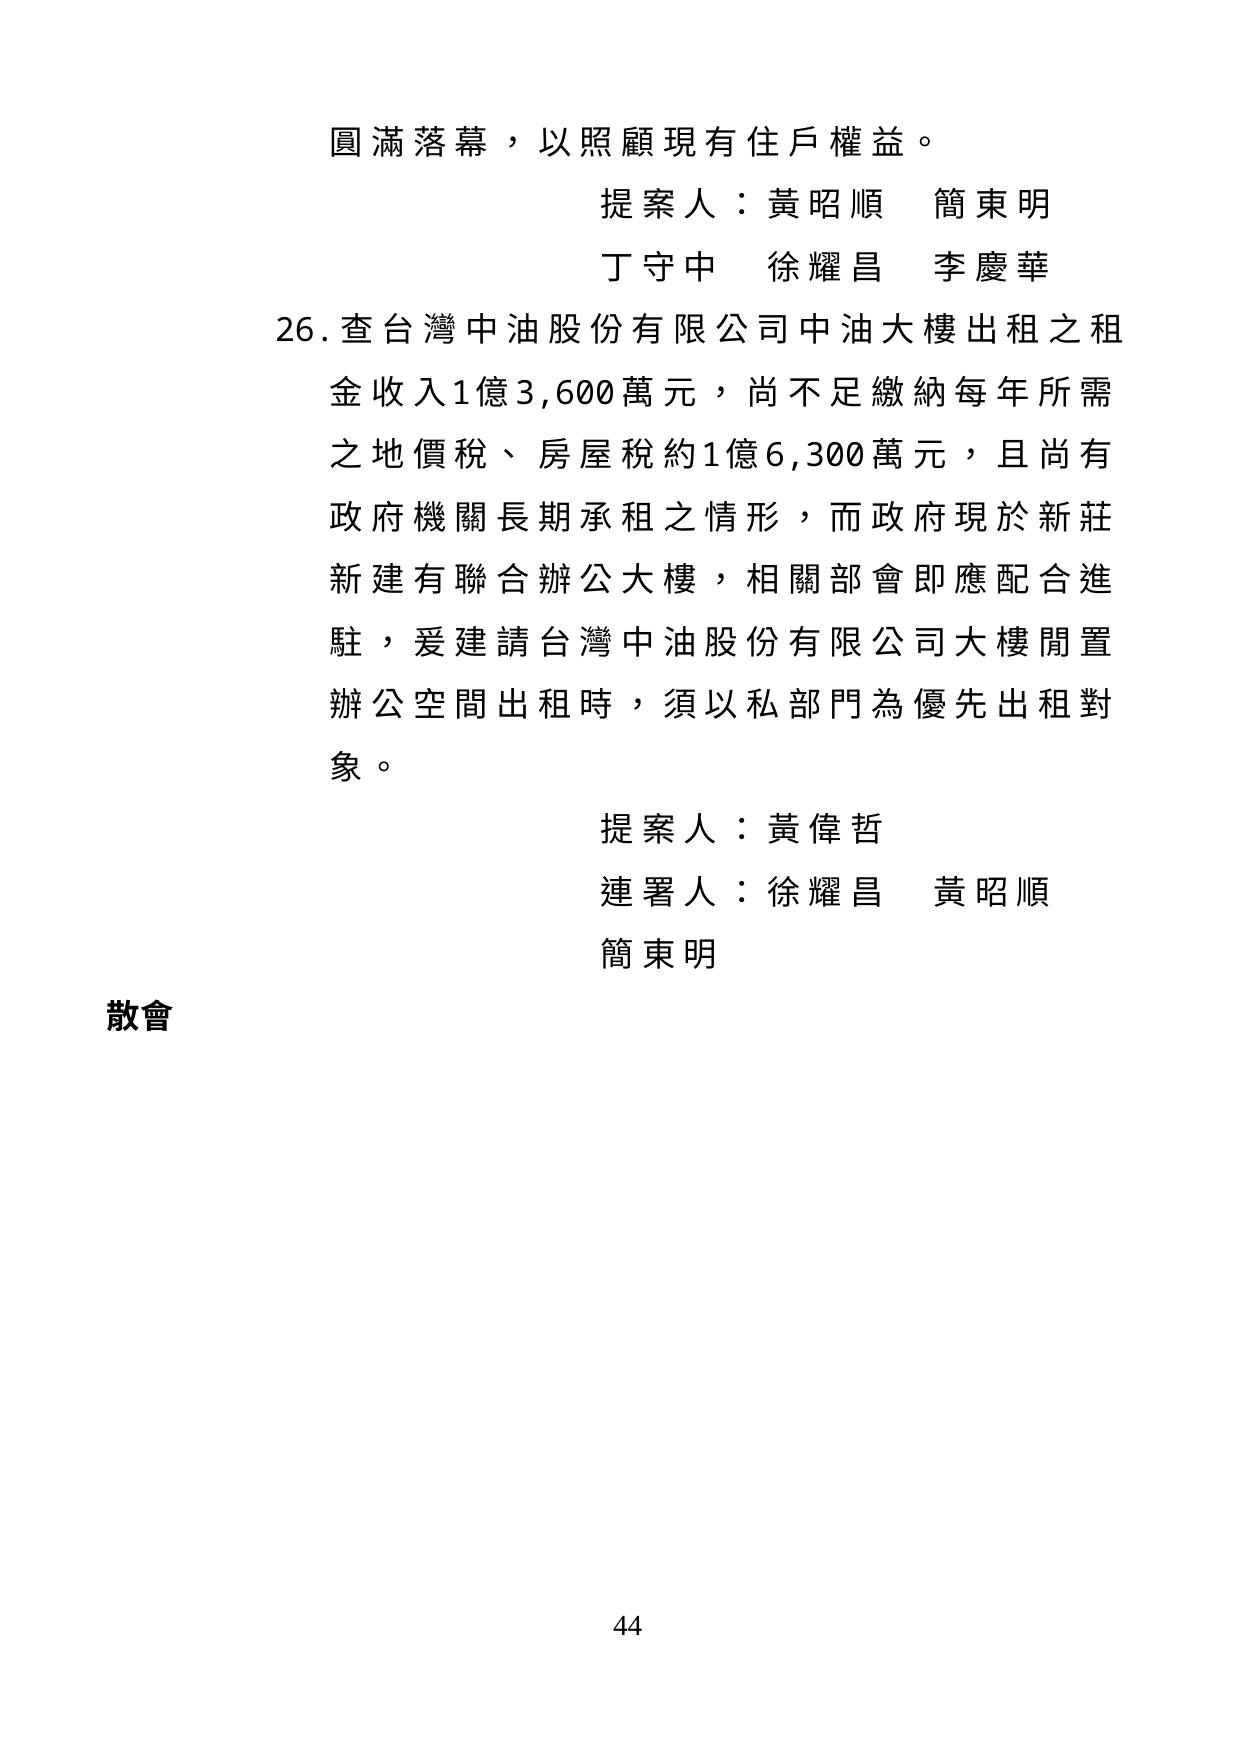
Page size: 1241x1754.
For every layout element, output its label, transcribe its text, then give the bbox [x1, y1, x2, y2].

text 26.查台灣中油股份有限公司中油大樓出租之租金收入1億3,600萬元，尚不足繳納每年所需之地價稅、房屋稅約1億6,300萬元，且尚有政府機關長期承租之情形，而政府現於新莊新建有聯合辦公大樓，相關部會即應配合進駐，爰建請台灣中油股份有限公司大樓閒置辦公空間出租時，須以私部門為優先出租對象。 [271, 286, 1148, 786]
text 提案人：黃昭順 簡東明 丁守中 徐耀昌 李慶華 [591, 161, 1114, 286]
text 連署人：徐耀昌 黃昭順 簡東明 [591, 848, 1114, 973]
text 散會 [3, 988, 1148, 1038]
text 圓滿落幕，以照顧現有住戶權益。 [271, 98, 1148, 161]
text 提案人：黃偉哲 [591, 786, 1114, 848]
